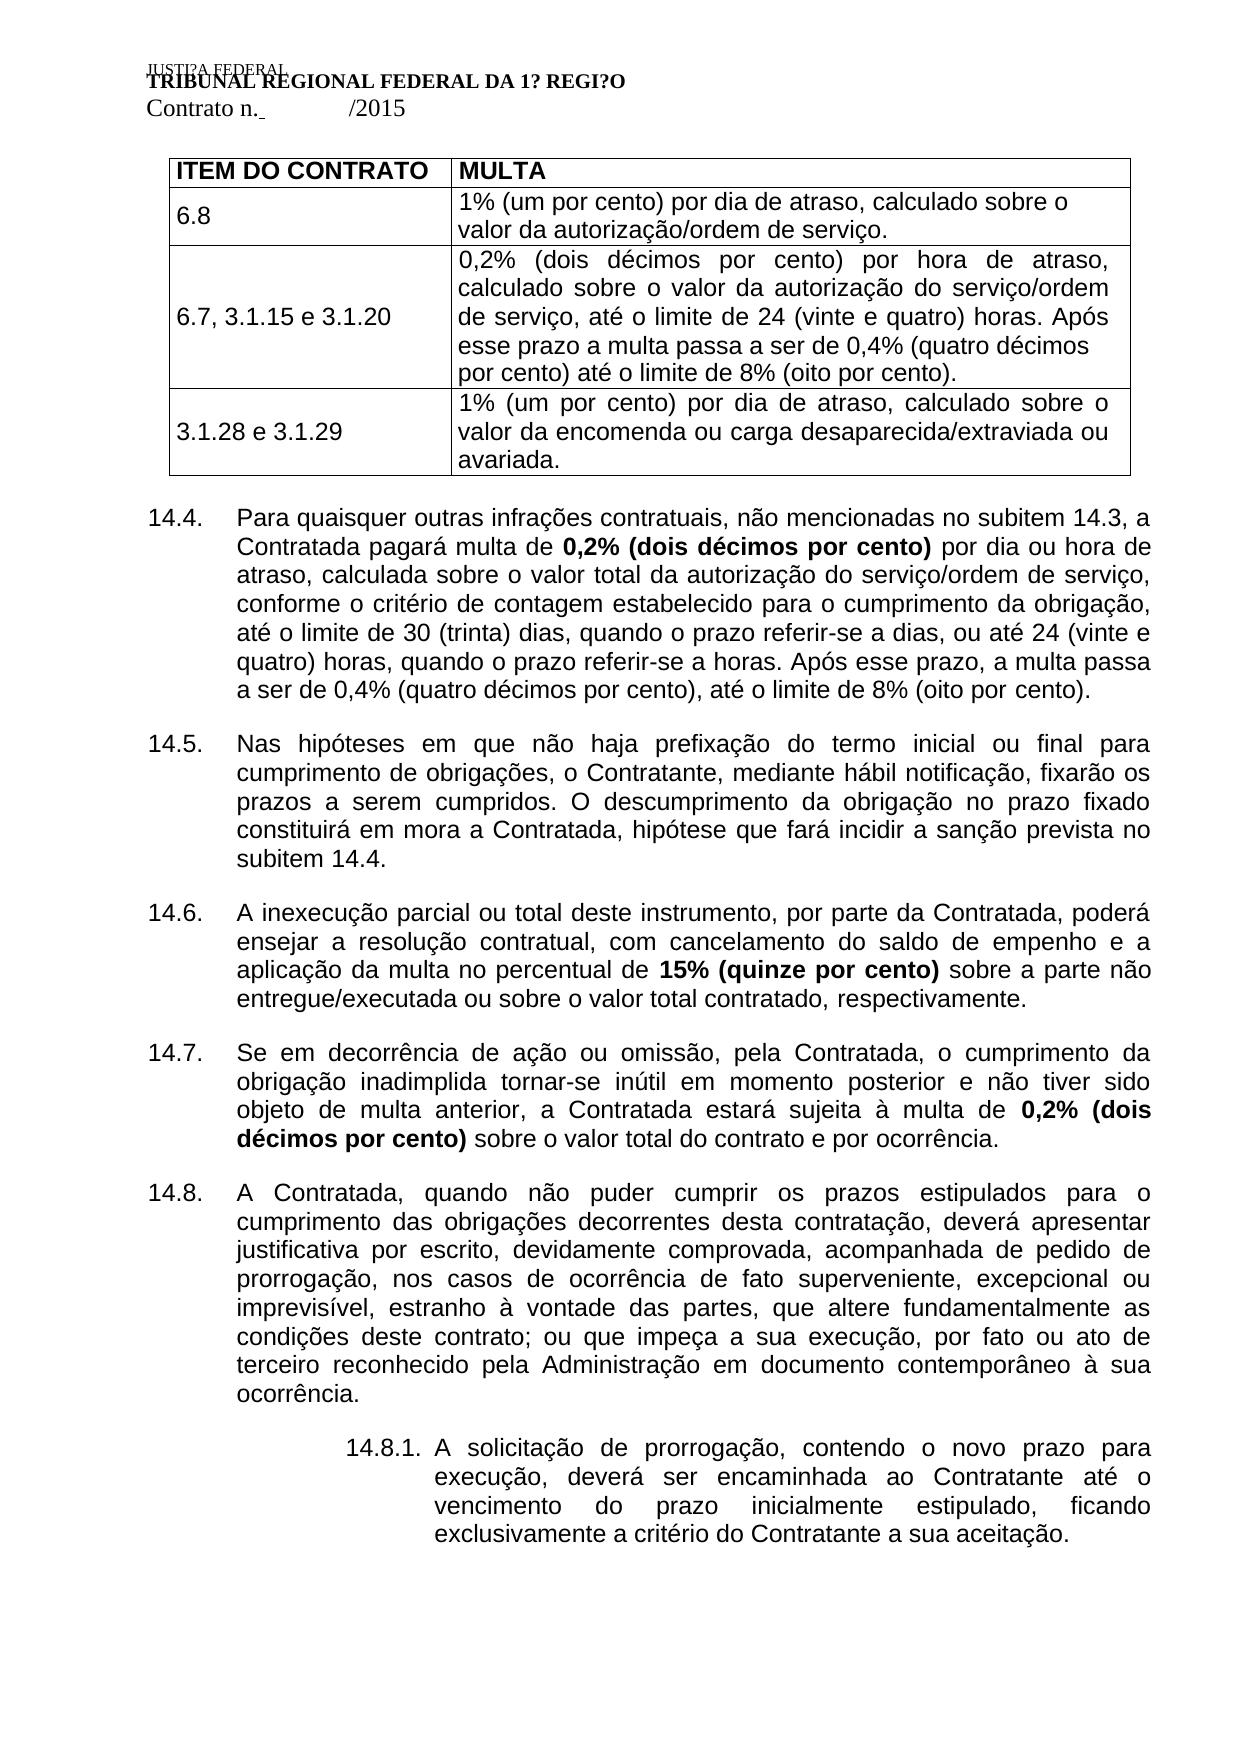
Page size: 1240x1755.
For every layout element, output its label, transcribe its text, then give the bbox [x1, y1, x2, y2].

table_cell 3.1.28 e 3.1.29 [170, 389, 451, 474]
table_header ITEM DO CONTRATO [170, 159, 451, 187]
list A inexecução parcial ou total deste instrumento, por parte da Contratada, poderá ensejar a resolução contratual, com cancelamento do saldo de empenho e a aplicação da multa no percentual de 15% (quinze por cento) sobre a parte não entregue/executada ou sobre o valor total contratado, respectivamente. [148, 898, 1152, 1013]
table_cell 6.8 [170, 188, 451, 244]
list Para quaisquer outras infrações contratuais, não mencionadas no subitem 14.3, a Contratada pagará multa de 0,2% (dois décimos por cento) por dia ou hora de atraso, calculada sobre o valor total da autorização do serviço/ordem de serviço, conforme o critério de contagem estabelecido para o cumprimento da obrigação, até o limite de 30 (trinta) dias, quando o prazo referir-se a dias, ou até 24 (vinte e quatro) horas, quando o prazo referir-se a horas. Após esse prazo, a multa passa a ser de 0,4% (quatro décimos por cento), até o limite de 8% (oito por cento). [148, 503, 1152, 704]
table_cell 1% (um por cento) por dia de atraso, calculado sobre o valor da encomenda ou carga desaparecida/extraviada ou avariada. [452, 389, 1130, 474]
list A solicitação de prorrogação, contendo o novo prazo para execução, deverá ser encaminhada ao Contratante até o vencimento do prazo inicialmente estipulado, ficando exclusivamente a critério do Contratante a sua aceitação. [345, 1433, 1152, 1548]
list Se em decorrência de ação ou omissão, pela Contratada, o cumprimento da obrigação inadimplida tornar-se inútil em momento posterior e não tiver sido objeto de multa anterior, a Contratada estará sujeita à multa de 0,2% (dois décimos por cento) sobre o valor total do contrato e por ocorrência. [148, 1038, 1152, 1153]
list A Contratada, quando não puder cumprir os prazos estipulados para o cumprimento das obrigações decorrentes desta contratação, deverá apresentar justificativa por escrito, devidamente comprovada, acompanhada de pedido de prorrogação, nos casos de ocorrência de fato superveniente, excepcional ou imprevisível, estranho à vontade das partes, que altere fundamentalmente as condições deste contrato; ou que impeça a sua execução, por fato ou ato de terceiro reconhecido pela Administração em documento contemporâneo à sua ocorrência. [148, 1178, 1152, 1408]
table_cell 0,2% (dois décimos por cento) por hora de atraso, calculado sobre o valor da autorização do serviço/ordem de serviço, até o limite de 24 (vinte e quatro) horas. Após esse prazo a multa passa a ser de 0,4% (quatro décimos por cento) até o limite de 8% (oito por cento). [452, 246, 1130, 388]
list Nas hipóteses em que não haja prefixação do termo inicial ou final para cumprimento de obrigações, o Contratante, mediante hábil notificação, fixarão os prazos a serem cumpridos. O descumprimento da obrigação no prazo fixado constituirá em mora a Contratada, hipótese que fará incidir a sanção prevista no subitem 14.4. [148, 729, 1152, 873]
table_cell 1% (um por cento) por dia de atraso, calculado sobre o valor da autorização/ordem de serviço. [452, 188, 1130, 244]
table_header MULTA [452, 159, 1130, 187]
table_cell 6.7, 3.1.15 e 3.1.20 [170, 246, 451, 388]
